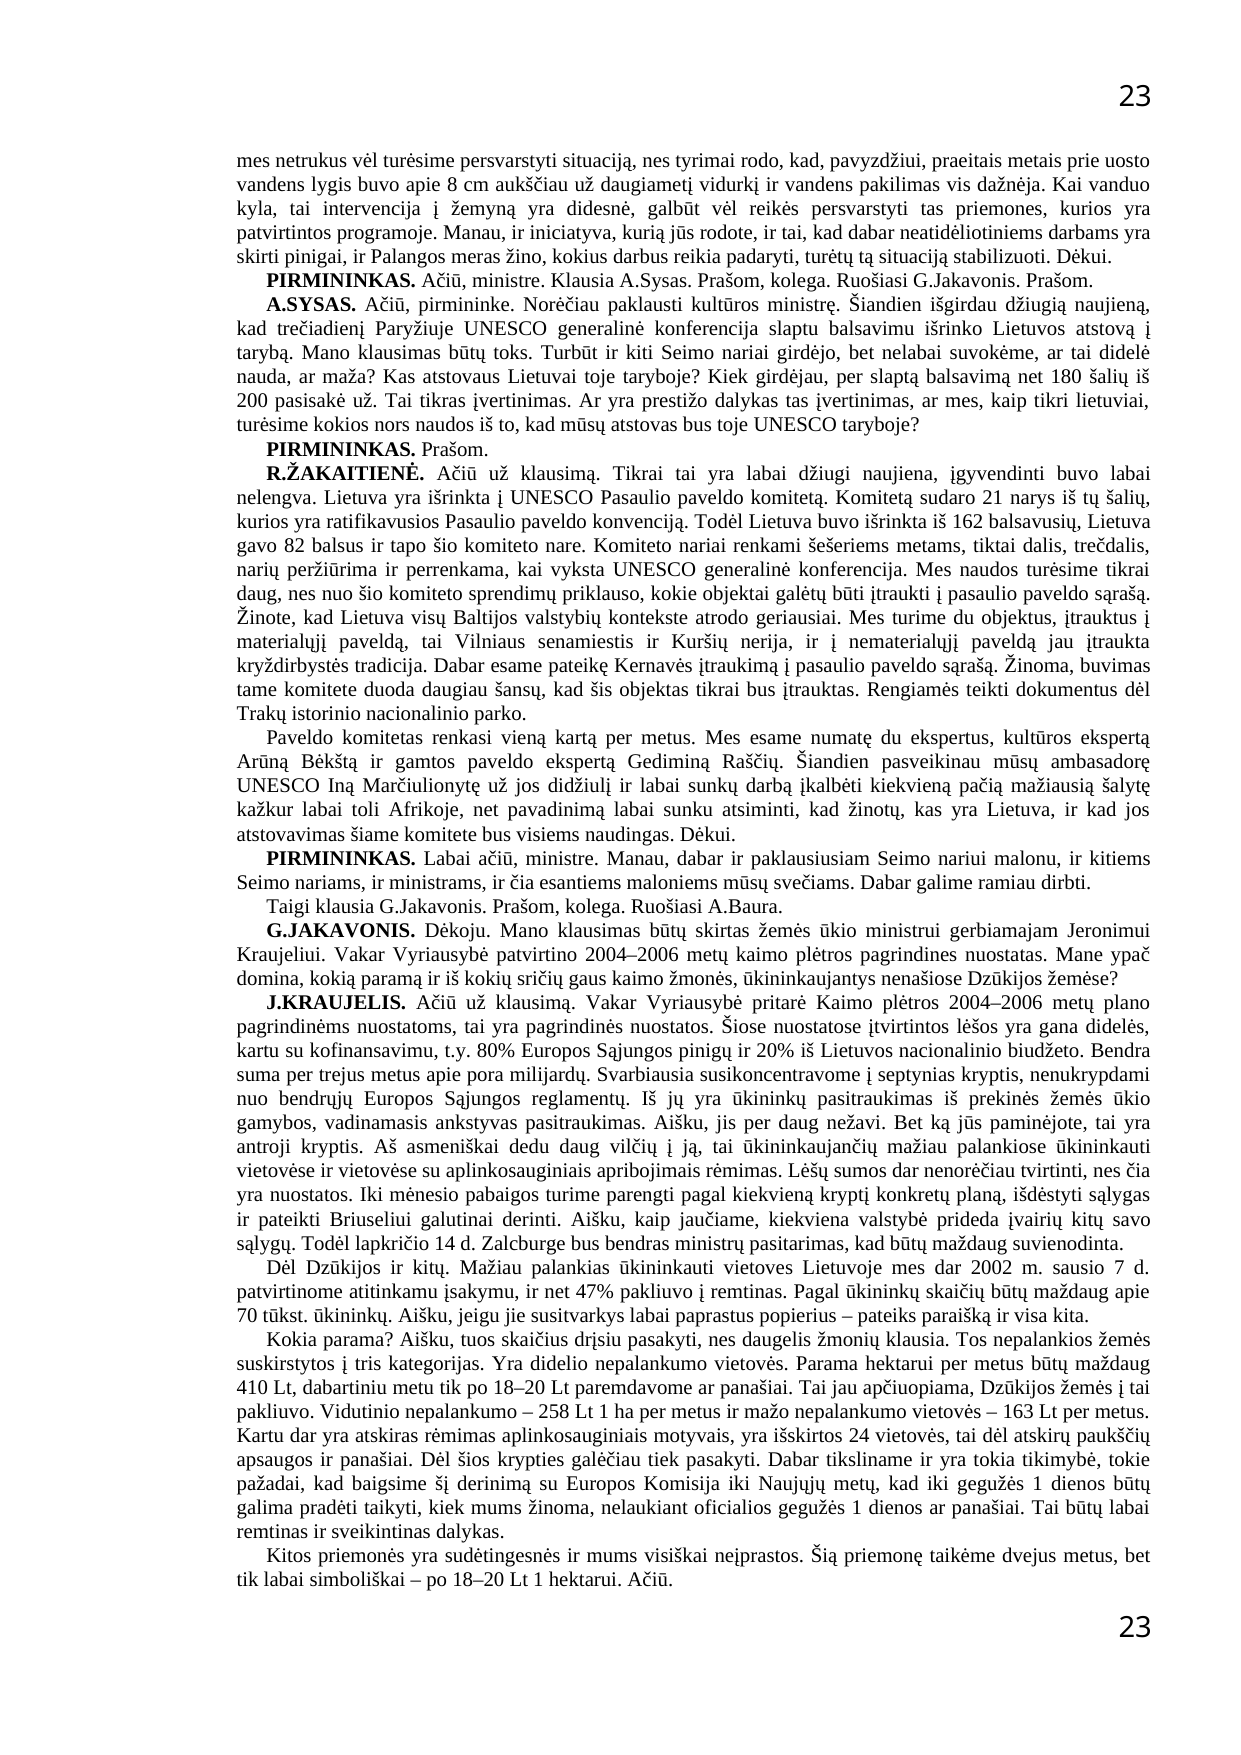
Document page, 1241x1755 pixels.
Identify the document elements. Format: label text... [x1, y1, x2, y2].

text mes netrukus vėl turėsime persvarstyti situaciją, nes tyrimai rodo, kad, pavyzdžiui, praeitais metais prie uosto vandens lygis buvo apie 8 cm aukščiau už daugiametį vidurkį ir vandens pakilimas vis dažnėja. Kai vanduo kyla, tai intervencija į žemyną yra didesnė, galbūt vėl reikės persvarstyti tas priemones, kurios yra patvirtintos programoje. Manau, ir iniciatyva, kurią jūs rodote, ir tai, kad dabar neatidėliotiniems darbams yra skirti pinigai, ir Palangos meras žino, kokius darbus reikia padaryti, turėtų tą situaciją stabilizuoti. Dėkui. [236, 148, 1152, 268]
text Kitos priemonės yra sudėtingesnės ir mums visiškai neįprastos. Šią priemonę taikėme dvejus metus, bet tik labai simboliškai – po 18–20 Lt 1 hektarui. Ačiū. [236, 1543, 1152, 1591]
text G.JAKAVONIS. Dėkoju. Mano klausimas būtų skirtas žemės ūkio ministrui gerbiamajam Jeronimui Kraujeliui. Vakar Vyriausybė patvirtino 2004–2006 metų kaimo plėtros pagrindines nuostatas. Mane ypač domina, kokią paramą ir iš kokių sričių gaus kaimo žmonės, ūkininkaujantys nenašiose Dzūkijos žemėse? [236, 918, 1152, 990]
text J.KRAUJELIS. Ačiū už klausimą. Vakar Vyriausybė pritarė Kaimo plėtros 2004–2006 metų plano pagrindinėms nuostatoms, tai yra pagrindinės nuostatos. Šiose nuostatose įtvirtintos lėšos yra gana didelės, kartu su kofinansavimu, t.y. 80% Europos Sąjungos pinigų ir 20% iš Lietuvos nacionalinio biudžeto. Bendra suma per trejus metus apie pora milijardų. Svarbiausia susikoncentravome į septynias kryptis, nenukrypdami nuo bendrųjų Europos Sąjungos reglamentų. Iš jų yra ūkininkų pasitraukimas iš prekinės žemės ūkio gamybos, vadinamasis ankstyvas pasitraukimas. Aišku, jis per daug nežavi. Bet ką jūs paminėjote, tai yra antroji kryptis. Aš asmeniškai dedu daug vilčių į ją, tai ūkininkaujančių mažiau palankiose ūkininkauti vietovėse ir vietovėse su aplinkosauginiais apribojimais rėmimas. Lėšų sumos dar nenorėčiau tvirtinti, nes čia yra nuostatos. Iki mėnesio pabaigos turime parengti pagal kiekvieną kryptį konkretų planą, išdėstyti sąlygas ir pateikti Briuseliui galutinai derinti. Aišku, kaip jaučiame, kiekviena valstybė prideda įvairių kitų savo sąlygų. Todėl lapkričio 14 d. Zalcburge bus bendras ministrų pasitarimas, kad būtų maždaug suvienodinta. [236, 990, 1152, 1254]
text PIRMININKAS. Labai ačiū, ministre. Manau, dabar ir paklausiusiam Seimo nariui malonu, ir kitiems Seimo nariams, ir ministrams, ir čia esantiems maloniems mūsų svečiams. Dabar galime ramiau dirbti. [236, 846, 1152, 894]
text A.SYSAS. Ačiū, pirmininke. Norėčiau paklausti kultūros ministrę. Šiandien išgirdau džiugią naujieną, kad trečiadienį Paryžiuje UNESCO generalinė konferencija slaptu balsavimu išrinko Lietuvos atstovą į tarybą. Mano klausimas būtų toks. Turbūt ir kiti Seimo nariai girdėjo, bet nelabai suvokėme, ar tai didelė nauda, ar maža? Kas atstovaus Lietuvai toje taryboje? Kiek girdėjau, per slaptą balsavimą net 180 šalių iš 200 pasisakė už. Tai tikras įvertinimas. Ar yra prestižo dalykas tas įvertinimas, ar mes, kaip tikri lietuviai, turėsime kokios nors naudos iš to, kad mūsų atstovas bus toje UNESCO taryboje? [236, 292, 1152, 436]
text Taigi klausia G.Jakavonis. Prašom, kolega. Ruošiasi A.Baura. [236, 894, 1152, 918]
text PIRMININKAS. Ačiū, ministre. Klausia A.Sysas. Prašom, kolega. Ruošiasi G.Jakavonis. Prašom. [236, 268, 1152, 292]
text R.ŽAKAITIENĖ. Ačiū už klausimą. Tikrai tai yra labai džiugi naujiena, įgyvendinti buvo labai nelengva. Lietuva yra išrinkta į UNESCO Pasaulio paveldo komitetą. Komitetą sudaro 21 narys iš tų šalių, kurios yra ratifikavusios Pasaulio paveldo konvenciją. Todėl Lietuva buvo išrinkta iš 162 balsavusių, Lietuva gavo 82 balsus ir tapo šio komiteto nare. Komiteto nariai renkami šešeriems metams, tiktai dalis, trečdalis, narių peržiūrima ir perrenkama, kai vyksta UNESCO generalinė konferencija. Mes naudos turėsime tikrai daug, nes nuo šio komiteto sprendimų priklauso, kokie objektai galėtų būti įtraukti į pasaulio paveldo sąrašą. Žinote, kad Lietuva visų Baltijos valstybių kontekste atrodo geriausiai. Mes turime du objektus, įtrauktus į materialųjį paveldą, tai Vilniaus senamiestis ir Kuršių nerija, ir į nematerialųjį paveldą jau įtraukta kryždirbystės tradicija. Dabar esame pateikę Kernavės įtraukimą į pasaulio paveldo sąrašą. Žinoma, buvimas tame komitete duoda daugiau šansų, kad šis objektas tikrai bus įtrauktas. Rengiamės teikti dokumentus dėl Trakų istorinio nacionalinio parko. [236, 461, 1152, 725]
text PIRMININKAS. Prašom. [236, 436, 1152, 461]
text Kokia parama? Aišku, tuos skaičius drįsiu pasakyti, nes daugelis žmonių klausia. Tos nepalankios žemės suskirstytos į tris kategorijas. Yra didelio nepalankumo vietovės. Parama hektarui per metus būtų maždaug 410 Lt, dabartiniu metu tik po 18–20 Lt paremdavome ar panašiai. Tai jau apčiuopiama, Dzūkijos žemės į tai pakliuvo. Vidutinio nepalankumo – 258 Lt 1 ha per metus ir mažo nepalankumo vietovės – 163 Lt per metus. Kartu dar yra atskiras rėmimas aplinkosauginiais motyvais, yra išskirtos 24 vietovės, tai dėl atskirų paukščių apsaugos ir panašiai. Dėl šios krypties galėčiau tiek pasakyti. Dabar tiksliname ir yra tokia tikimybė, tokie pažadai, kad baigsime šį derinimą su Europos Komisija iki Naujųjų metų, kad iki gegužės 1 dienos būtų galima pradėti taikyti, kiek mums žinoma, nelaukiant oficialios gegužės 1 dienos ar panašiai. Tai būtų labai remtinas ir sveikintinas dalykas. [236, 1327, 1152, 1543]
text Paveldo komitetas renkasi vieną kartą per metus. Mes esame numatę du ekspertus, kultūros ekspertą Arūną Bėkštą ir gamtos paveldo ekspertą Gediminą Raščių. Šiandien pasveikinau mūsų ambasadorę UNESCO Iną Marčiulionytę už jos didžiulį ir labai sunkų darbą įkalbėti kiekvieną pačią mažiausią šalytę kažkur labai toli Afrikoje, net pavadinimą labai sunku atsiminti, kad žinotų, kas yra Lietuva, ir kad jos atstovavimas šiame komitete bus visiems naudingas. Dėkui. [236, 725, 1152, 846]
text Dėl Dzūkijos ir kitų. Mažiau palankias ūkininkauti vietoves Lietuvoje mes dar 2002 m. sausio 7 d. patvirtinome atitinkamu įsakymu, ir net 47% pakliuvo į remtinas. Pagal ūkininkų skaičių būtų maždaug apie 70 tūkst. ūkininkų. Aišku, jeigu jie susitvarkys labai paprastus popierius – pateiks paraišką ir visa kita. [236, 1254, 1152, 1327]
